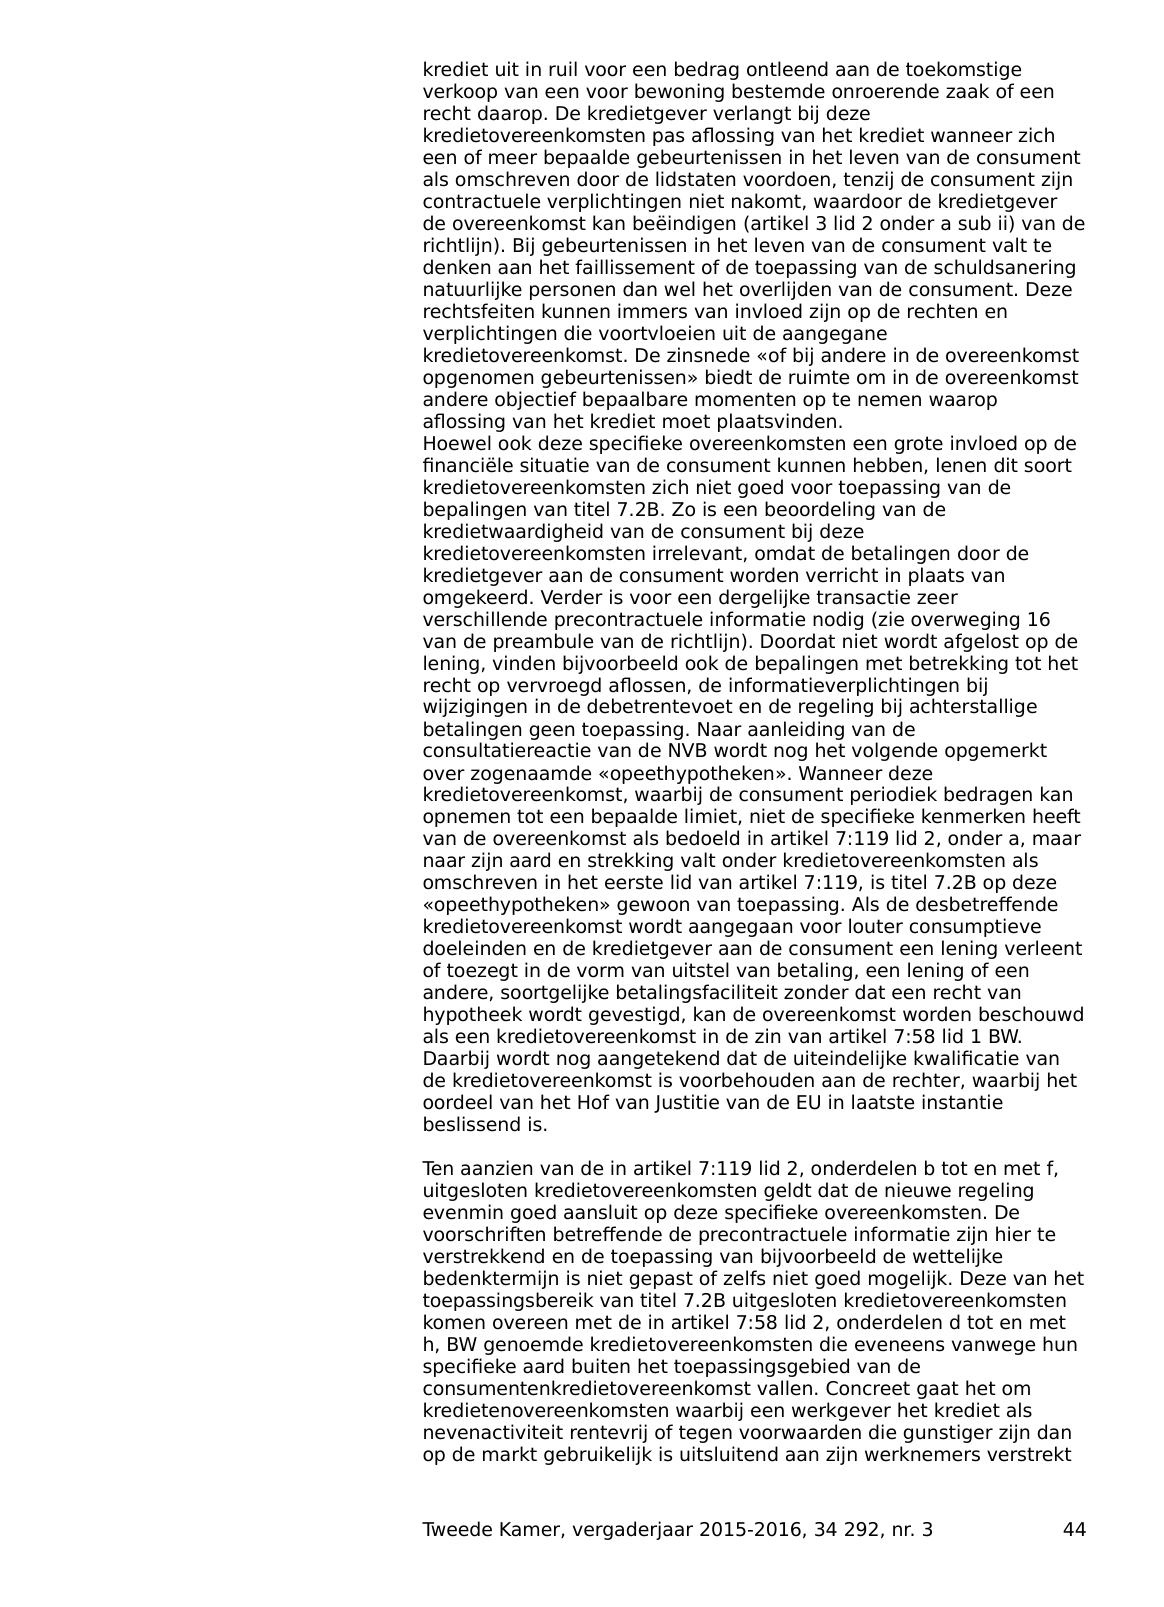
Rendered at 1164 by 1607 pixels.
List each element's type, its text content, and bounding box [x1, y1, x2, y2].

text krediet uit in ruil voor een bedrag ontleend aan de toekomstige verkoop van een voor bewoning bestemde onroerende zaak of een recht daarop. De kredietgever verlangt bij deze kredietovereenkomsten pas aflossing van het krediet wanneer zich een of meer bepaalde gebeurtenissen in het leven van de consument als omschreven door de lidstaten voordoen, tenzij de consument zijn contractuele verplichtingen niet nakomt, waardoor de kredietgever de overeenkomst kan beëindigen (artikel 3 lid 2 onder a sub ii) van de richtlijn). Bij gebeurtenissen in het leven van de consument valt te denken aan het faillissement of de toepassing van de schuldsanering natuurlijke personen dan wel het overlijden van de consument. Deze rechtsfeiten kunnen immers van invloed zijn op de rechten en verplichtingen die voortvloeien uit de aangegane kredietovereenkomst. De zinsnede «of bij andere in de overeenkomst opgenomen gebeurtenissen» biedt de ruimte om in de overeenkomst andere objectief bepaalbare momenten op te nemen waarop aflossing van het krediet moet plaatsvinden. [422, 59, 1087, 433]
text Hoewel ook deze specifieke overeenkomsten een grote invloed op de financiële situatie van de consument kunnen hebben, lenen dit soort kredietovereenkomsten zich niet goed voor toepassing van de bepalingen van titel 7.2B. Zo is een beoordeling van de kredietwaardigheid van de consument bij deze kredietovereenkomsten irrelevant, omdat de betalingen door de kredietgever aan de consument worden verricht in plaats van omgekeerd. Verder is voor een dergelijke transactie zeer verschillende precontractuele informatie nodig (zie overweging 16 van de preambule van de richtlijn). Doordat niet wordt afgelost op de lening, vinden bijvoorbeeld ook de bepalingen met betrekking tot het recht op vervroegd aflossen, de informatieverplichtingen bij wijzigingen in de debetrentevoet en de regeling bij achterstallige betalingen geen toepassing. Naar aanleiding van de consultatiereactie van de NVB wordt nog het volgende opgemerkt over zogenaamde «opeethypotheken». Wanneer deze kredietovereenkomst, waarbij de consument periodiek bedragen kan opnemen tot een bepaalde limiet, niet de specifieke kenmerken heeft van de overeenkomst als bedoeld in artikel 7:119 lid 2, onder a, maar naar zijn aard en strekking valt onder kredietovereenkomsten als omschreven in het eerste lid van artikel 7:119, is titel 7.2B op deze «opeethypotheken» gewoon van toepassing. Als de desbetreffende kredietovereenkomst wordt aangegaan voor louter consumptieve doeleinden en de kredietgever aan de consument een lening verleent of toezegt in de vorm van uitstel van betaling, een lening of een andere, soortgelijke betalingsfaciliteit zonder dat een recht van hypotheek wordt gevestigd, kan de overeenkomst worden beschouwd als een kredietovereenkomst in de zin van artikel 7:58 lid 1 BW. Daarbij wordt nog aangetekend dat de uiteindelijke kwalificatie van de kredietovereenkomst is voorbehouden aan de rechter, waarbij het oordeel van het Hof van Justitie van de EU in laatste instantie beslissend is. [422, 433, 1087, 1136]
text Ten aanzien van de in artikel 7:119 lid 2, onderdelen b tot en met f, uitgesloten kredietovereenkomsten geldt dat de nieuwe regeling evenmin goed aansluit op deze specifieke overeenkomsten. De voorschriften betreffende de precontractuele informatie zijn hier te verstrekkend en de toepassing van bijvoorbeeld de wettelijke bedenktermijn is niet gepast of zelfs niet goed mogelijk. Deze van het toepassingsbereik van titel 7.2B uitgesloten kredietovereenkomsten komen overeen met de in artikel 7:58 lid 2, onderdelen d tot en met h, BW genoemde kredietovereenkomsten die eveneens vanwege hun specifieke aard buiten het toepassingsgebied van de consumentenkredietovereenkomst vallen. Concreet gaat het om kredietenovereenkomsten waarbij een werkgever het krediet als nevenactiviteit rentevrij of tegen voorwaarden die gunstiger zijn dan op de markt gebruikelijk is uitsluitend aan zijn werknemers verstrekt [422, 1158, 1087, 1466]
